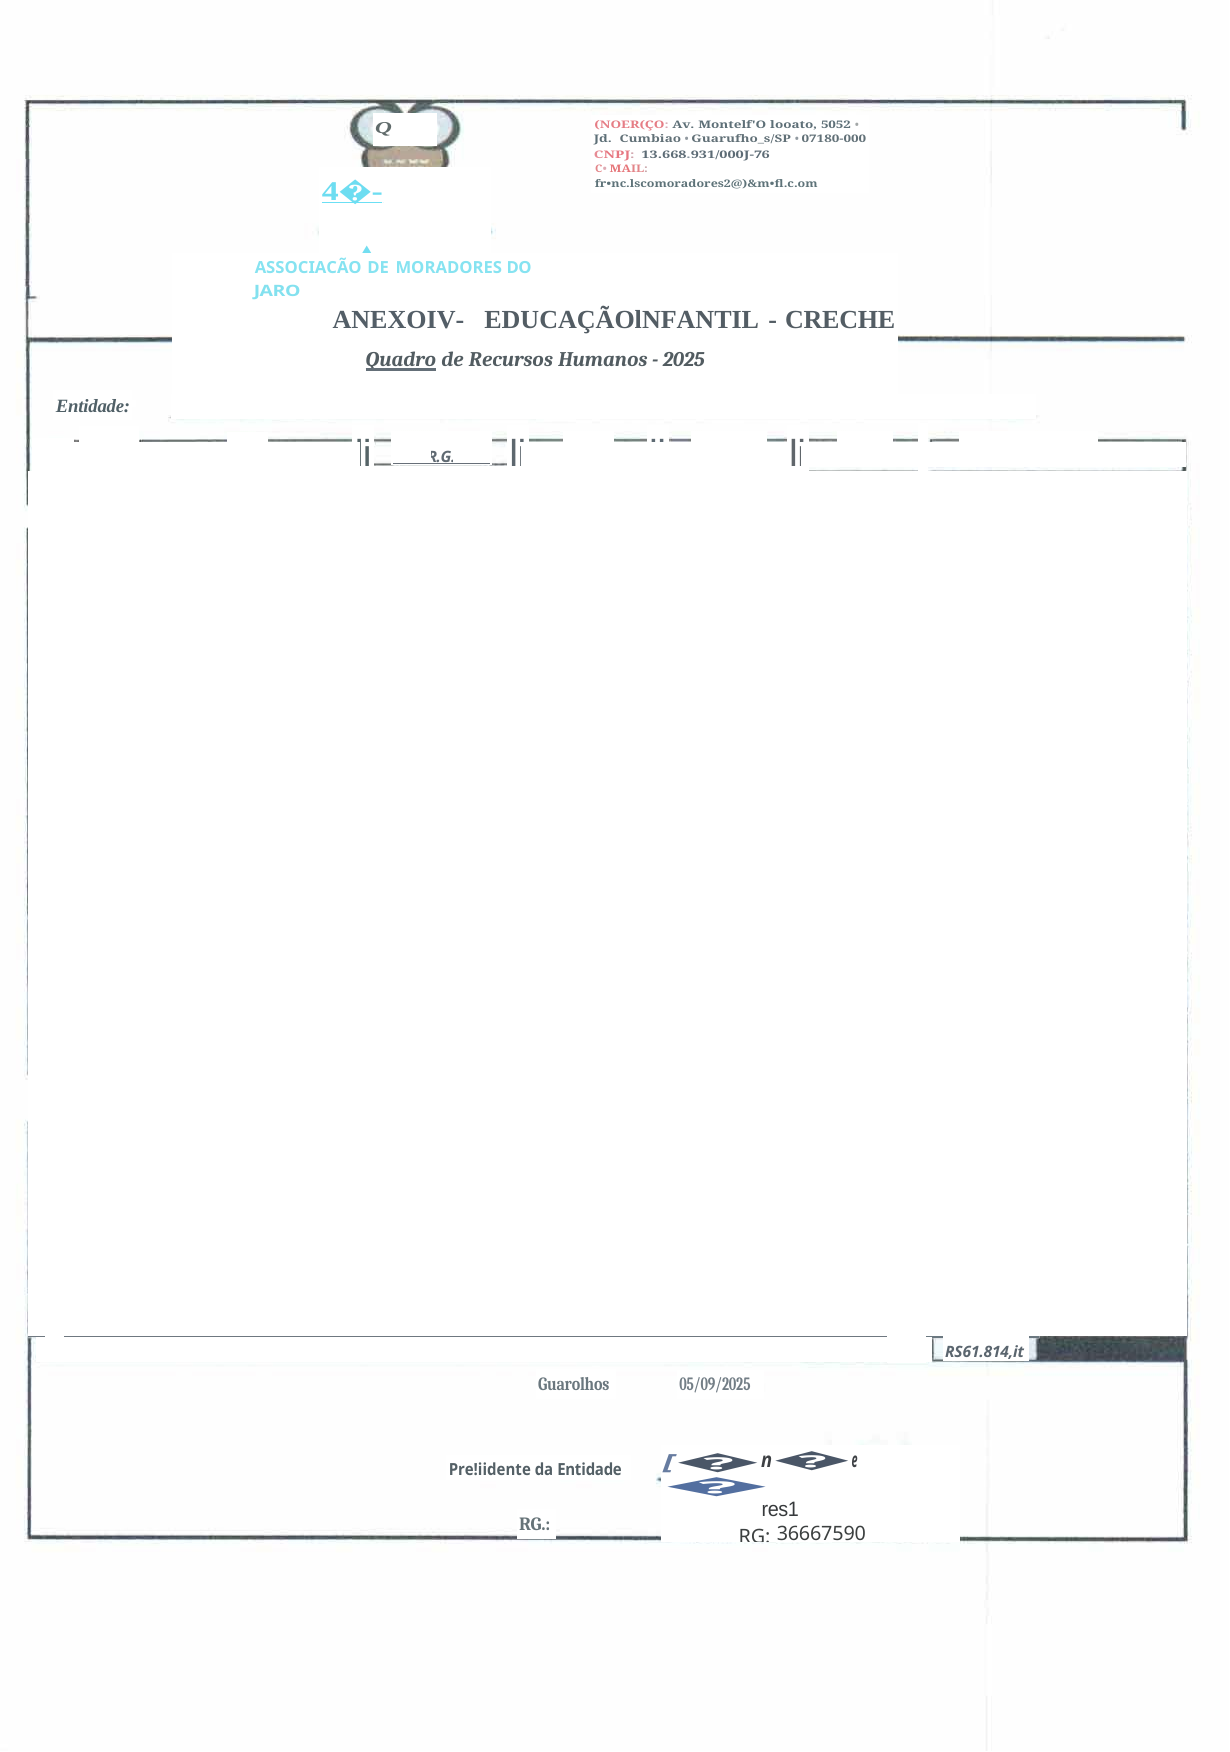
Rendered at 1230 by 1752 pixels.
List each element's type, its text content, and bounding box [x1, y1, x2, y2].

text RG: 36667590 [661, 1521, 943, 1542]
text C• MAIL: fr•nc.lscomoradores2@)&m•fl.c.om TELCfONE: (11) 2656-8731 [594, 162, 869, 193]
text li [509, 431, 529, 466]
text CNPJ: 13.668.931/000J-76 [593, 147, 869, 162]
text JARO [253, 280, 898, 301]
text RG.: [519, 1513, 556, 1535]
text Q � [375, 118, 437, 146]
text R.G. [393, 445, 492, 465]
text ANEXOIV- EDUCAÇÃOlNFANTIL - CRECHE [332, 304, 898, 334]
text Unid. li [81, 432, 139, 442]
text Quadro de Recursos Humanos - 2025 [365, 348, 898, 372]
text 1 [921, 431, 928, 442]
text li [789, 431, 809, 471]
text (NOER(ÇO: Av. Montelf'O looato, 5052 • Jd. Cumbiao • Guarufho_s/SP • 07180-000 [593, 117, 869, 146]
text ASSOCIACÃO DE MORADORES DO [254, 256, 898, 278]
text res1 [661, 1499, 900, 1521]
text RS61.814,it [945, 1341, 1029, 1361]
text 4�- _,..� [322, 174, 491, 253]
text li [649, 431, 669, 442]
text Pre!iidente da Entidade [448, 1457, 631, 1480]
text li [354, 431, 374, 466]
text 05/09/2025 [679, 1373, 764, 1395]
text [�n�e� [663, 1449, 960, 1499]
text Guarolhos [538, 1373, 616, 1395]
text Entidade: [56, 394, 132, 416]
